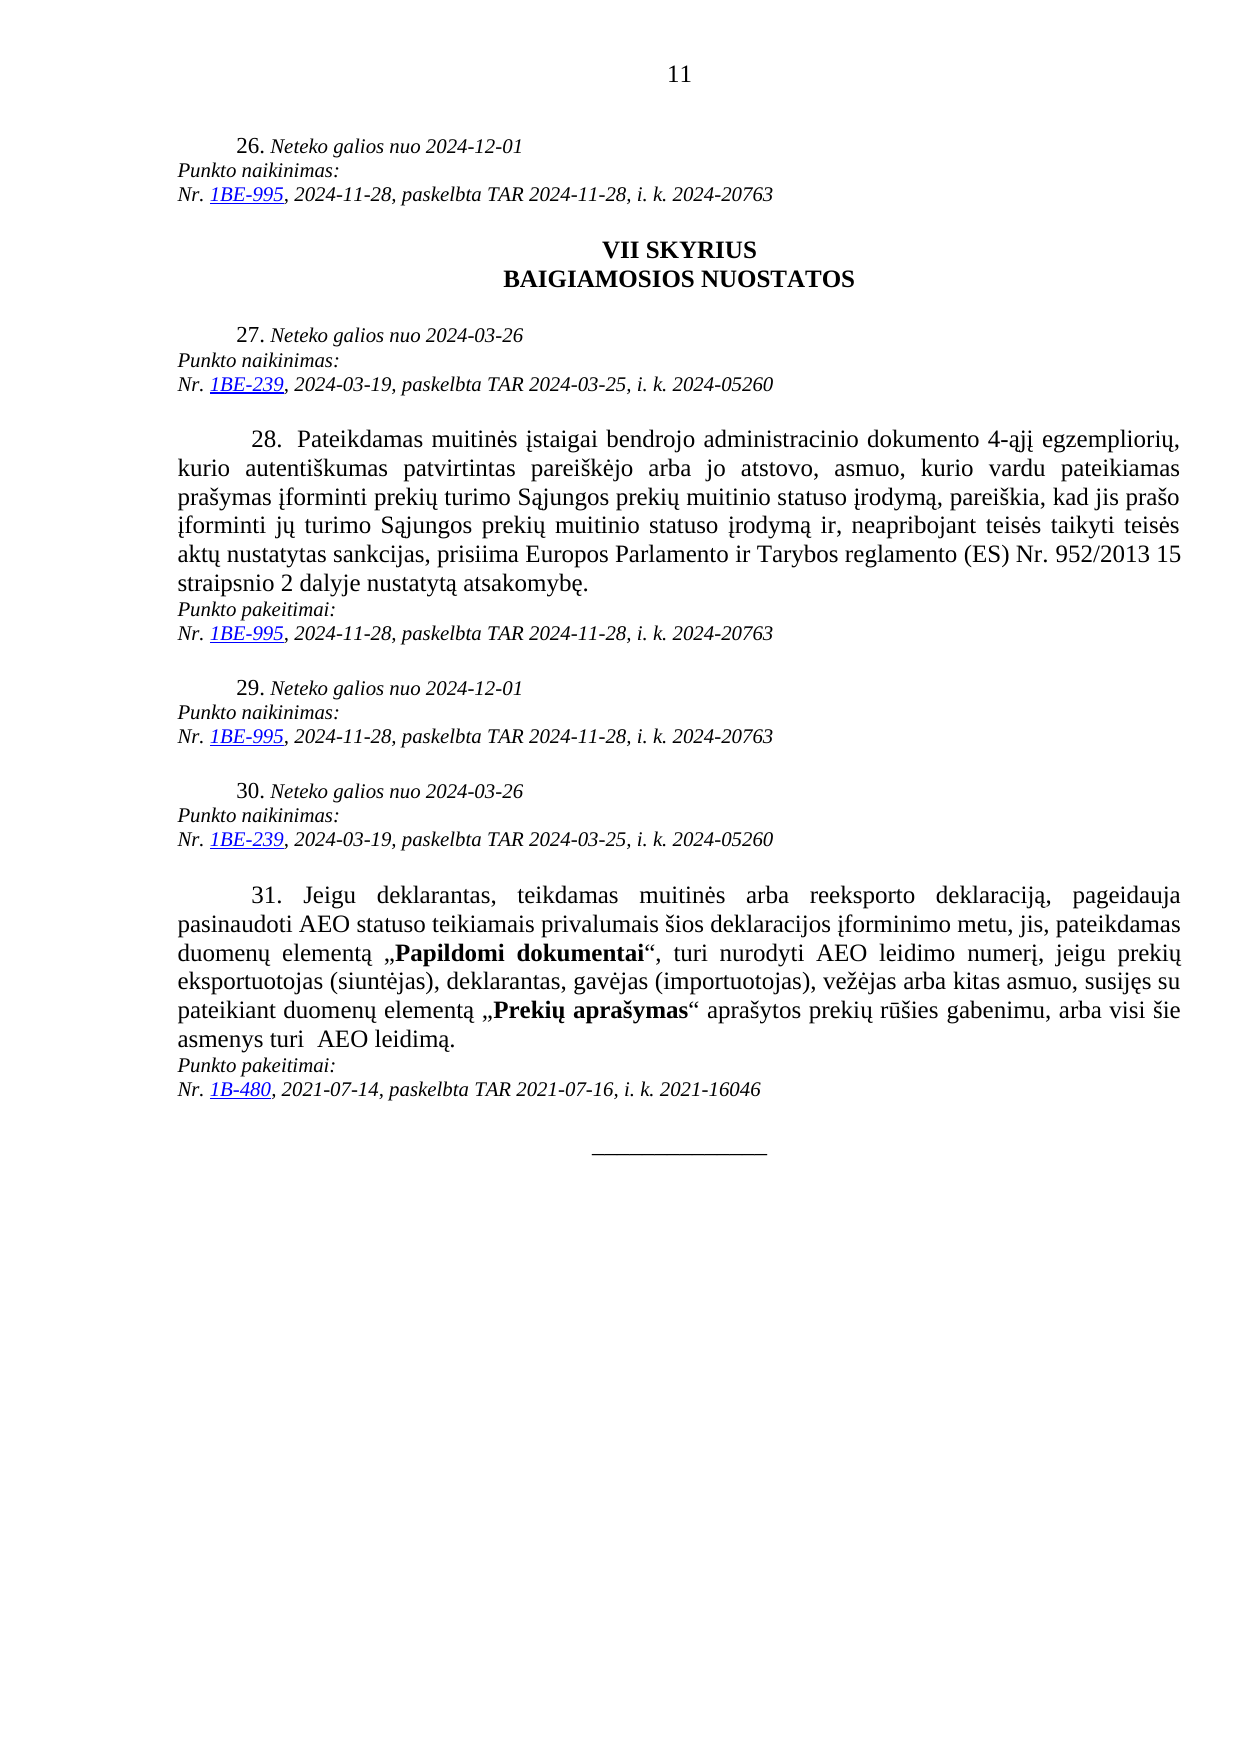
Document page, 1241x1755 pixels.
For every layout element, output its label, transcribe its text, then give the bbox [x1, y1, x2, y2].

text Nr. 1BE-239, 2024-03-19, paskelbta TAR 2024-03-25, i. k. 2024-05260 [177, 827, 1181, 851]
text ______________ [177, 1129, 1181, 1158]
text 29. Neteko galios nuo 2024-12-01 [177, 674, 1181, 700]
text Nr. 1BE-995, 2024-11-28, paskelbta TAR 2024-11-28, i. k. 2024-20763 [177, 724, 1181, 748]
text Punkto pakeitimai: [177, 1053, 1181, 1077]
text Punkto pakeitimai: [177, 597, 1181, 621]
text Punkto naikinimas: [177, 803, 1181, 827]
text Nr. 1B-480, 2021-07-14, paskelbta TAR 2021-07-16, i. k. 2021-16046 [177, 1077, 1181, 1101]
text Punkto naikinimas: [177, 700, 1181, 724]
text 28. Pateikdamas muitinės įstaigai bendrojo administracinio dokumento 4-ąjį egzempliorių, kurio autentiškumas patvirtintas pareiškėjo arba jo atstovo, asmuo, kurio vardu pateikiamas prašymas įforminti prekių turimo Sąjungos prekių muitinio statuso įrodymą, pareiškia, kad jis prašo įforminti jų turimo Sąjungos prekių muitinio statuso įrodymą ir, neapribojant teisės taikyti teisės aktų nustatytas sankcijas, prisiima Europos Parlamento ir Tarybos reglamento (ES) Nr. 952/2013 15 straipsnio 2 dalyje nustatytą atsakomybę. [177, 424, 1181, 597]
text Punkto naikinimas: [177, 158, 1181, 182]
text 31. Jeigu deklarantas, teikdamas muitinės arba reeksporto deklaraciją, pageidauja pasinaudoti AEO statuso teikiamais privalumais šios deklaracijos įforminimo metu, jis, pateikdamas duomenų elementą „Papildomi dokumentai“, turi nurodyti AEO leidimo numerį, jeigu prekių eksportuotojas (siuntėjas), deklarantas, gavėjas (importuotojas), vežėjas arba kitas asmuo, susijęs su pateikiant duomenų elementą „Prekių aprašymas“ aprašytos prekių rūšies gabenimu, arba visi šie asmenys turi AEO leidimą. [177, 880, 1181, 1053]
text BAIGIAMOSIOS NUOSTATOS [177, 264, 1181, 292]
text Punkto naikinimas: [177, 347, 1181, 372]
text Nr. 1BE-995, 2024-11-28, paskelbta TAR 2024-11-28, i. k. 2024-20763 [177, 621, 1181, 645]
text 27. Neteko galios nuo 2024-03-26 [177, 321, 1181, 347]
text 30. Neteko galios nuo 2024-03-26 [177, 777, 1181, 803]
text Nr. 1BE-239, 2024-03-19, paskelbta TAR 2024-03-25, i. k. 2024-05260 [177, 372, 1181, 396]
text VII SKYRIUS [177, 235, 1181, 264]
text 26. Neteko galios nuo 2024-12-01 [177, 132, 1181, 158]
text Nr. 1BE-995, 2024-11-28, paskelbta TAR 2024-11-28, i. k. 2024-20763 [177, 182, 1181, 206]
